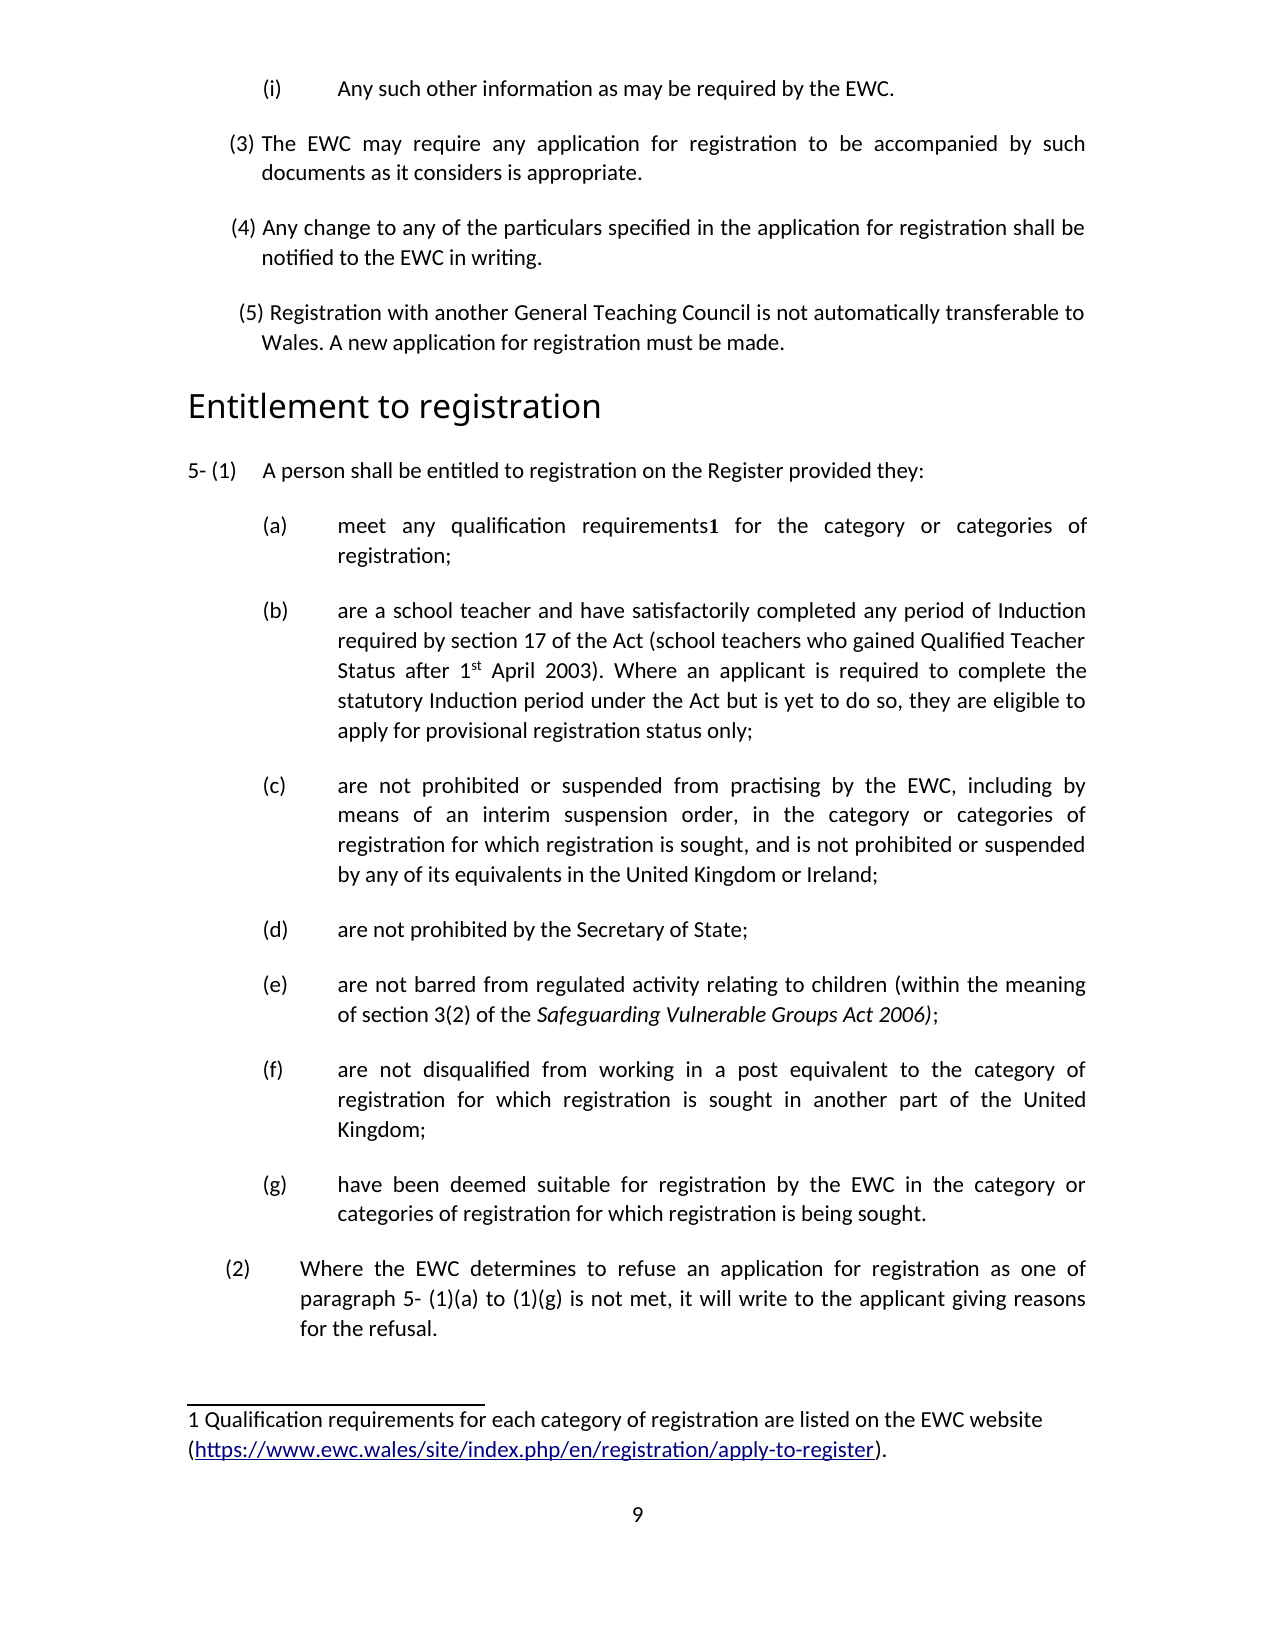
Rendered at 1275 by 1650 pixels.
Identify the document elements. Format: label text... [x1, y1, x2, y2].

text (f) are not disqualified from working in a post equivalent to the category of registration for which registration is sought in another part of the United Kingdom; [262, 1055, 1087, 1143]
list are not prohibited by the Secretary of State; [262, 915, 1087, 943]
text (4) Any change to any of the particulars specified in the application for registration shall be notified to the EWC in writing. [219, 213, 1087, 271]
list Where the EWC determines to refuse an application for registration as one of paragraph 5- (1)(a) to (1)(g) is not met, it will write to the applicant giving reasons for the refusal. [225, 1254, 1087, 1342]
text (i) Any such other information as may be required by the EWC. [262, 74, 1087, 102]
list are a school teacher and have satisfactorily completed any period of Induction required by section 17 of the Act (school teachers who gained Qualified Teacher Status after 1st April 2003). Where an applicant is required to complete the statutory Induction period under the Act but is yet to do so, they are eligible to apply for provisional registration status only; [262, 596, 1087, 744]
text 5- (1) A person shall be entitled to registration on the Register provided they: [187, 457, 1087, 484]
list are not barred from regulated activity relating to children (within the meaning of section 3(2) of the Safeguarding Vulnerable Groups Act 2006); [262, 970, 1087, 1028]
text (3) The EWC may require any application for registration to be accompanied by such documents as it considers is appropriate. [219, 129, 1087, 187]
text (g) have been deemed suitable for registration by the EWC in the category or categories of registration for which registration is being sought. [262, 1170, 1087, 1228]
list are not prohibited or suspended from practising by the EWC, including by means of an interim suspension order, in the category or categories of registration for which registration is sought, and is not prohibited or suspended by any of its equivalents in the United Kingdom or Ireland; [262, 771, 1087, 888]
list Qualification requirements for each category of registration are listed on the EWC website (https://www.ewc.wales/site/index.php/en/registration/apply-to-register). [187, 1405, 1087, 1463]
subtitle Entitlement to registration [187, 383, 1087, 428]
list meet any qualification requirements for the category or categories of registration; [262, 511, 1087, 569]
text (5) Registration with another General Teaching Council is not automatically transferable to Wales. A new application for registration must be made. [187, 298, 1087, 356]
